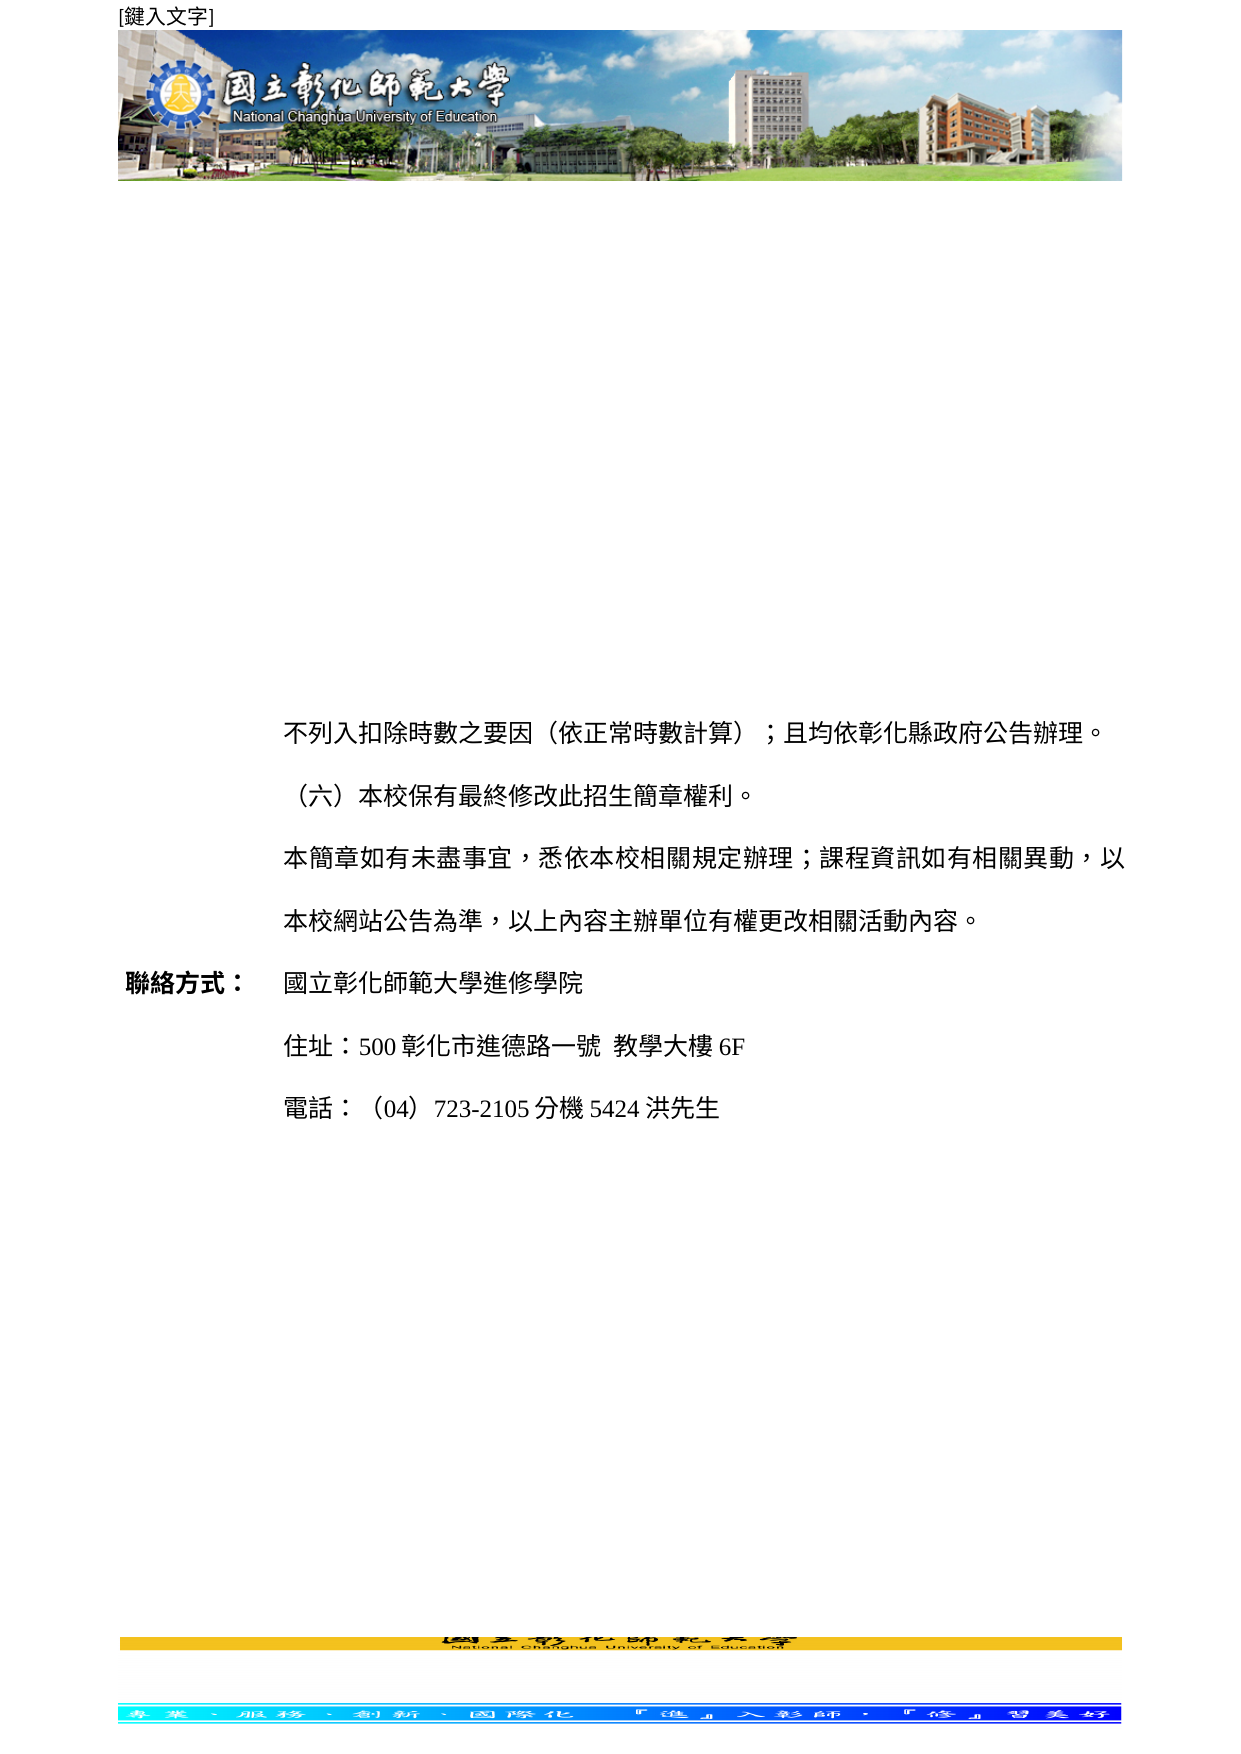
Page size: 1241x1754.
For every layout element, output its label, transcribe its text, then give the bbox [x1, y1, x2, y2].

table_cell 不列入扣除時數之要因（依正常時數計算）；且均依彰化縣政府公告辦理。 （六）本校保有最終修改此招生簡章權利。 本簡章如有未盡事宜，悉依本校相關規定辦理；課程資訊如有相關異動，以本校網站公告為準，以上內容主辦單位有權更改相關活動內容。 [272, 690, 1136, 940]
table_cell [104, 690, 272, 940]
table_cell 國立彰化師範大學進修學院 住址：500彰化市進德路一號 教學大樓6F 電話：（04）723-2105分機5424 洪先生 [272, 940, 1136, 1128]
table_cell 聯絡方式： [104, 940, 272, 1128]
